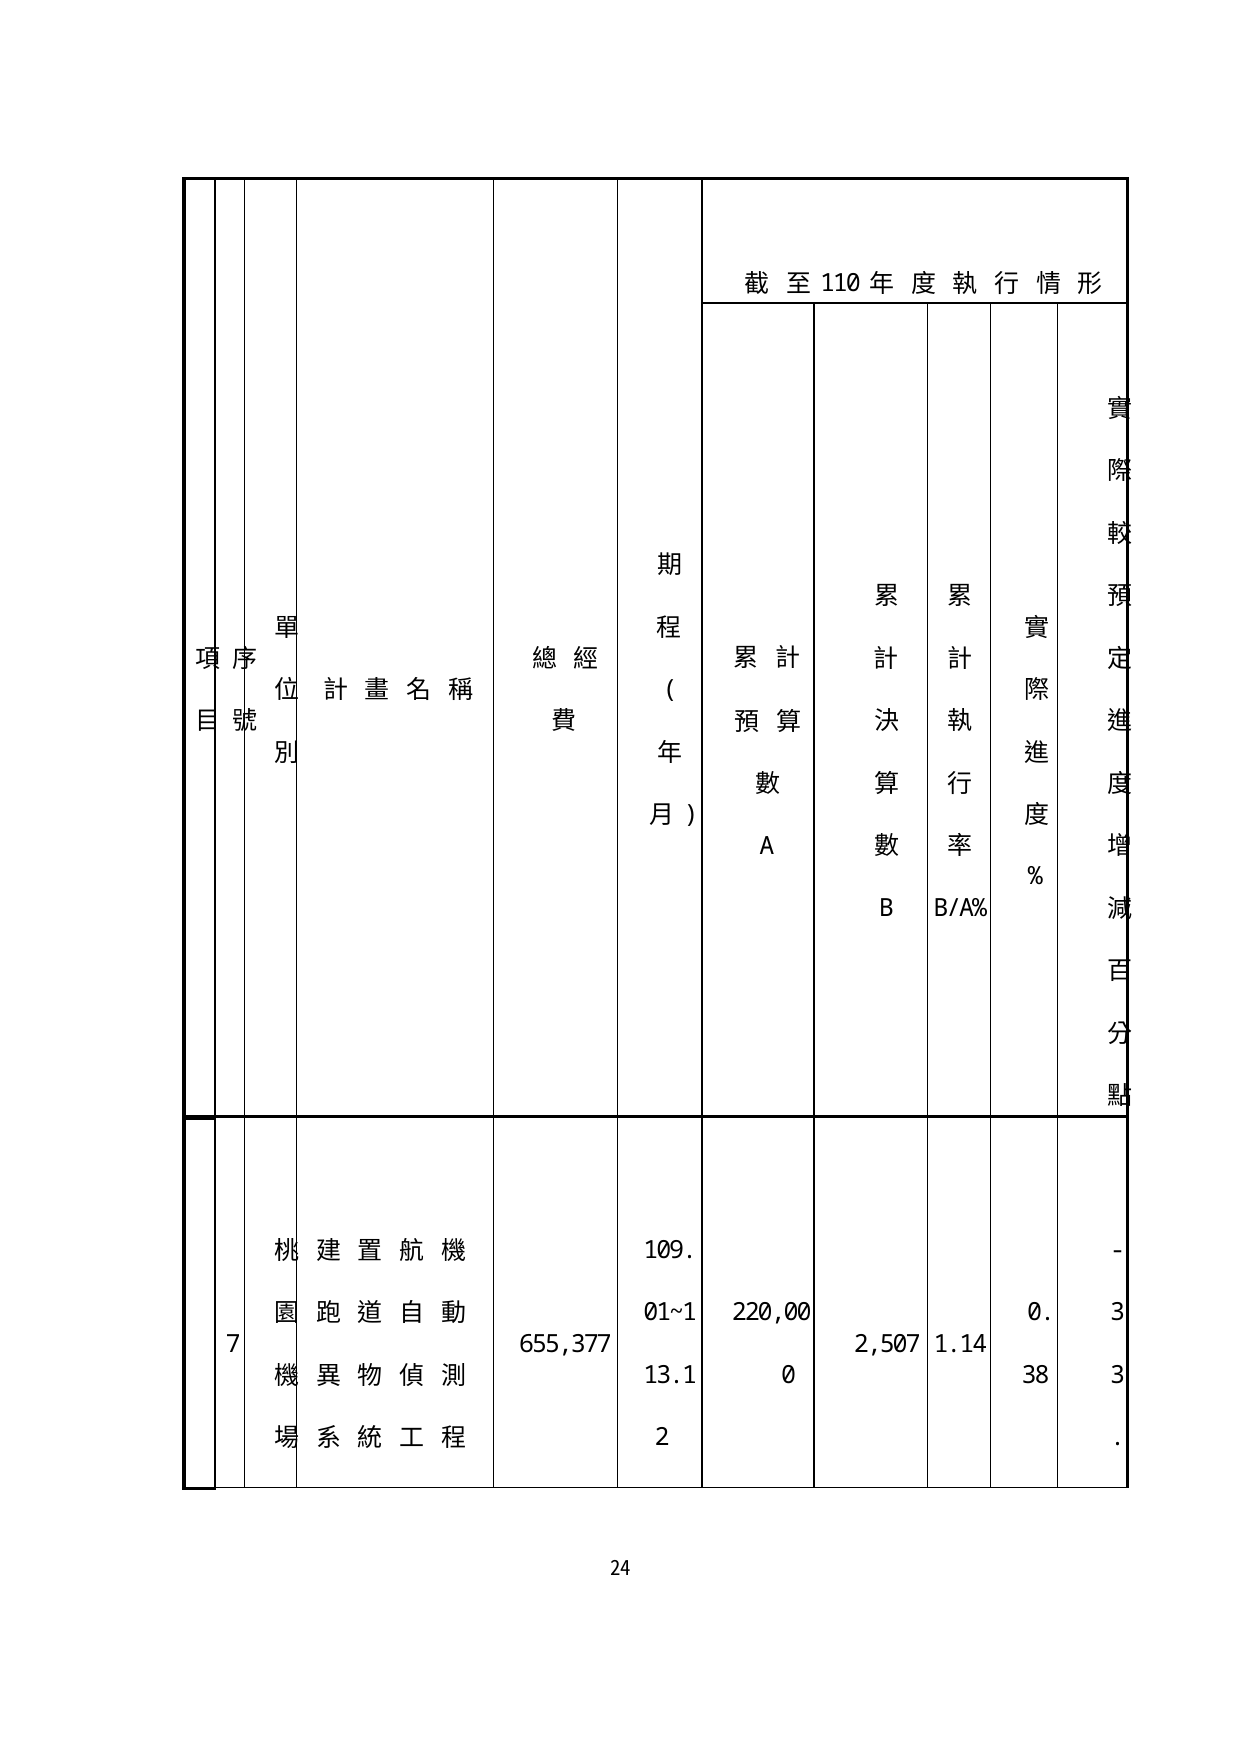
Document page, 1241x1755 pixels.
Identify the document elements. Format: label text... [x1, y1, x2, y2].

table_cell 2,507 [815, 1118, 927, 1487]
table_cell 109.01~113.12 [618, 1118, 701, 1487]
table_cell 桃園機場 [278, 1303, 295, 1320]
table_cell 實際進度% [991, 304, 1057, 1115]
table_cell 建置航機跑道自動異物偵測系統工程 [297, 1118, 493, 1487]
table_cell -33. [1058, 1118, 1126, 1487]
table_cell 累計 決算數 B [815, 304, 927, 1115]
table_cell 未屆期計畫 [186, 1120, 214, 1487]
table_cell 7 [216, 1118, 244, 1487]
table_cell 實際較預定進度增減百分點 [1058, 304, 1126, 1115]
table_cell 桃園機場 [245, 1118, 296, 1487]
table_header 期程 (年月) [618, 180, 701, 1115]
table_header 計畫名稱 [297, 180, 493, 1115]
table_cell 0.38 [991, 1118, 1057, 1487]
table_cell 655,377 [494, 1118, 617, 1487]
table_header 截至110年度執行情形 [703, 180, 1126, 302]
table_cell 累計執行率B/A% [928, 304, 990, 1115]
table_header 單位別 [245, 180, 296, 1115]
table_header 項目 [186, 180, 214, 1115]
table_header 總經費 [494, 180, 617, 1115]
table_cell 1.14 [928, 1118, 990, 1487]
table_cell 220,000 [703, 1118, 813, 1487]
table_header 序號 [216, 180, 244, 1115]
table_cell 累計 預算數 A [703, 304, 813, 1115]
